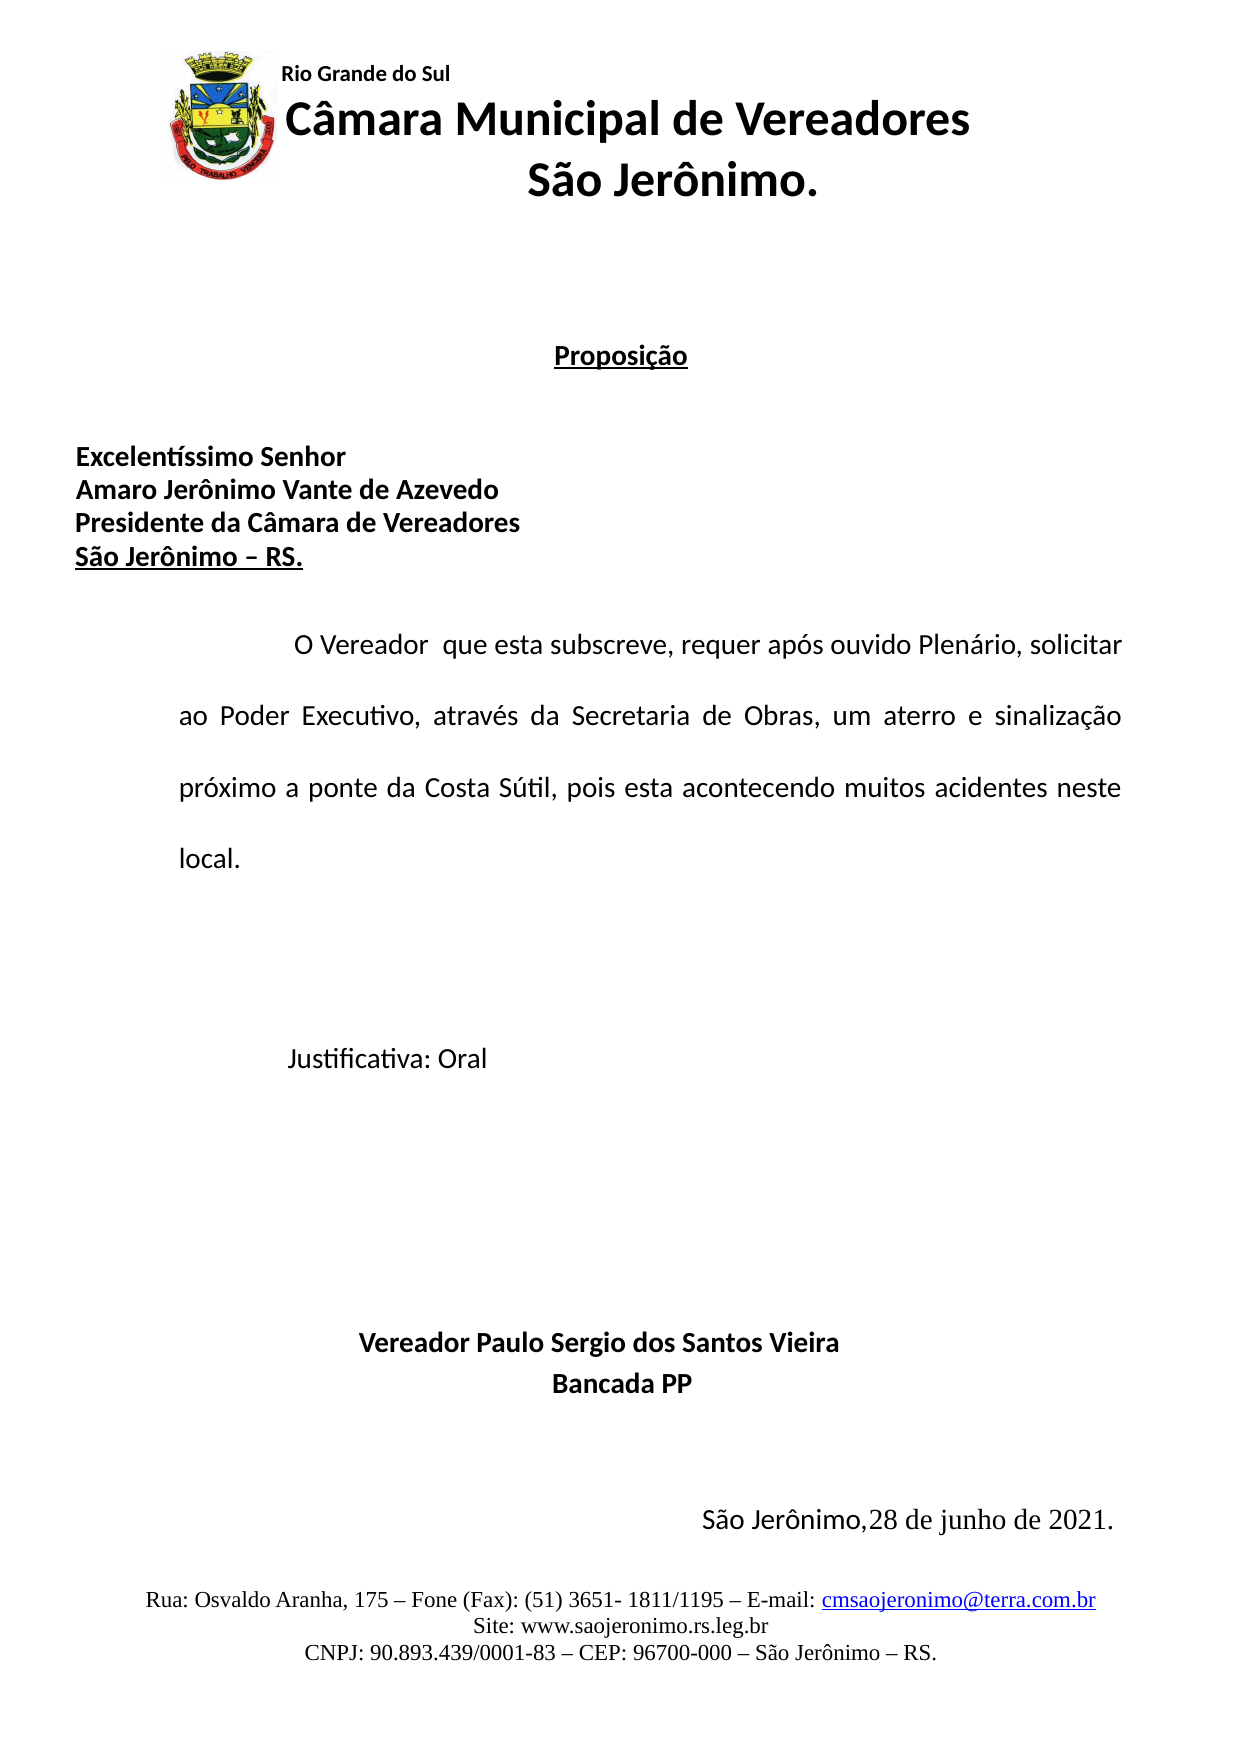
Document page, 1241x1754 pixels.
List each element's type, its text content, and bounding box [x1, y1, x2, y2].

text Amaro Jerônimo Vante de Azevedo [69, 473, 1107, 506]
text O Vereador que esta subscreve, requer após ouvido Plenário, solicitar ao Poder Executivo, através da Secretaria de Obras, um aterro e sinalização próximo a ponte da Costa Sútil, pois esta acontecendo muitos acidentes neste local. [178, 626, 1123, 876]
text Presidente da Câmara de Vereadores [75, 506, 1110, 539]
text Excelentíssimo Senhor [69, 439, 1107, 473]
text São Jerônimo,28 de junho de 2021. [178, 1501, 1123, 1536]
text Vereador Paulo Sergio dos Santos Vieira [75, 1324, 1123, 1360]
text Bancada PP [163, 1366, 1166, 1401]
text São Jerônimo – RS. [75, 539, 1107, 573]
subtitle Proposição [75, 337, 1166, 373]
text Justificativa: Oral [178, 1040, 1123, 1076]
